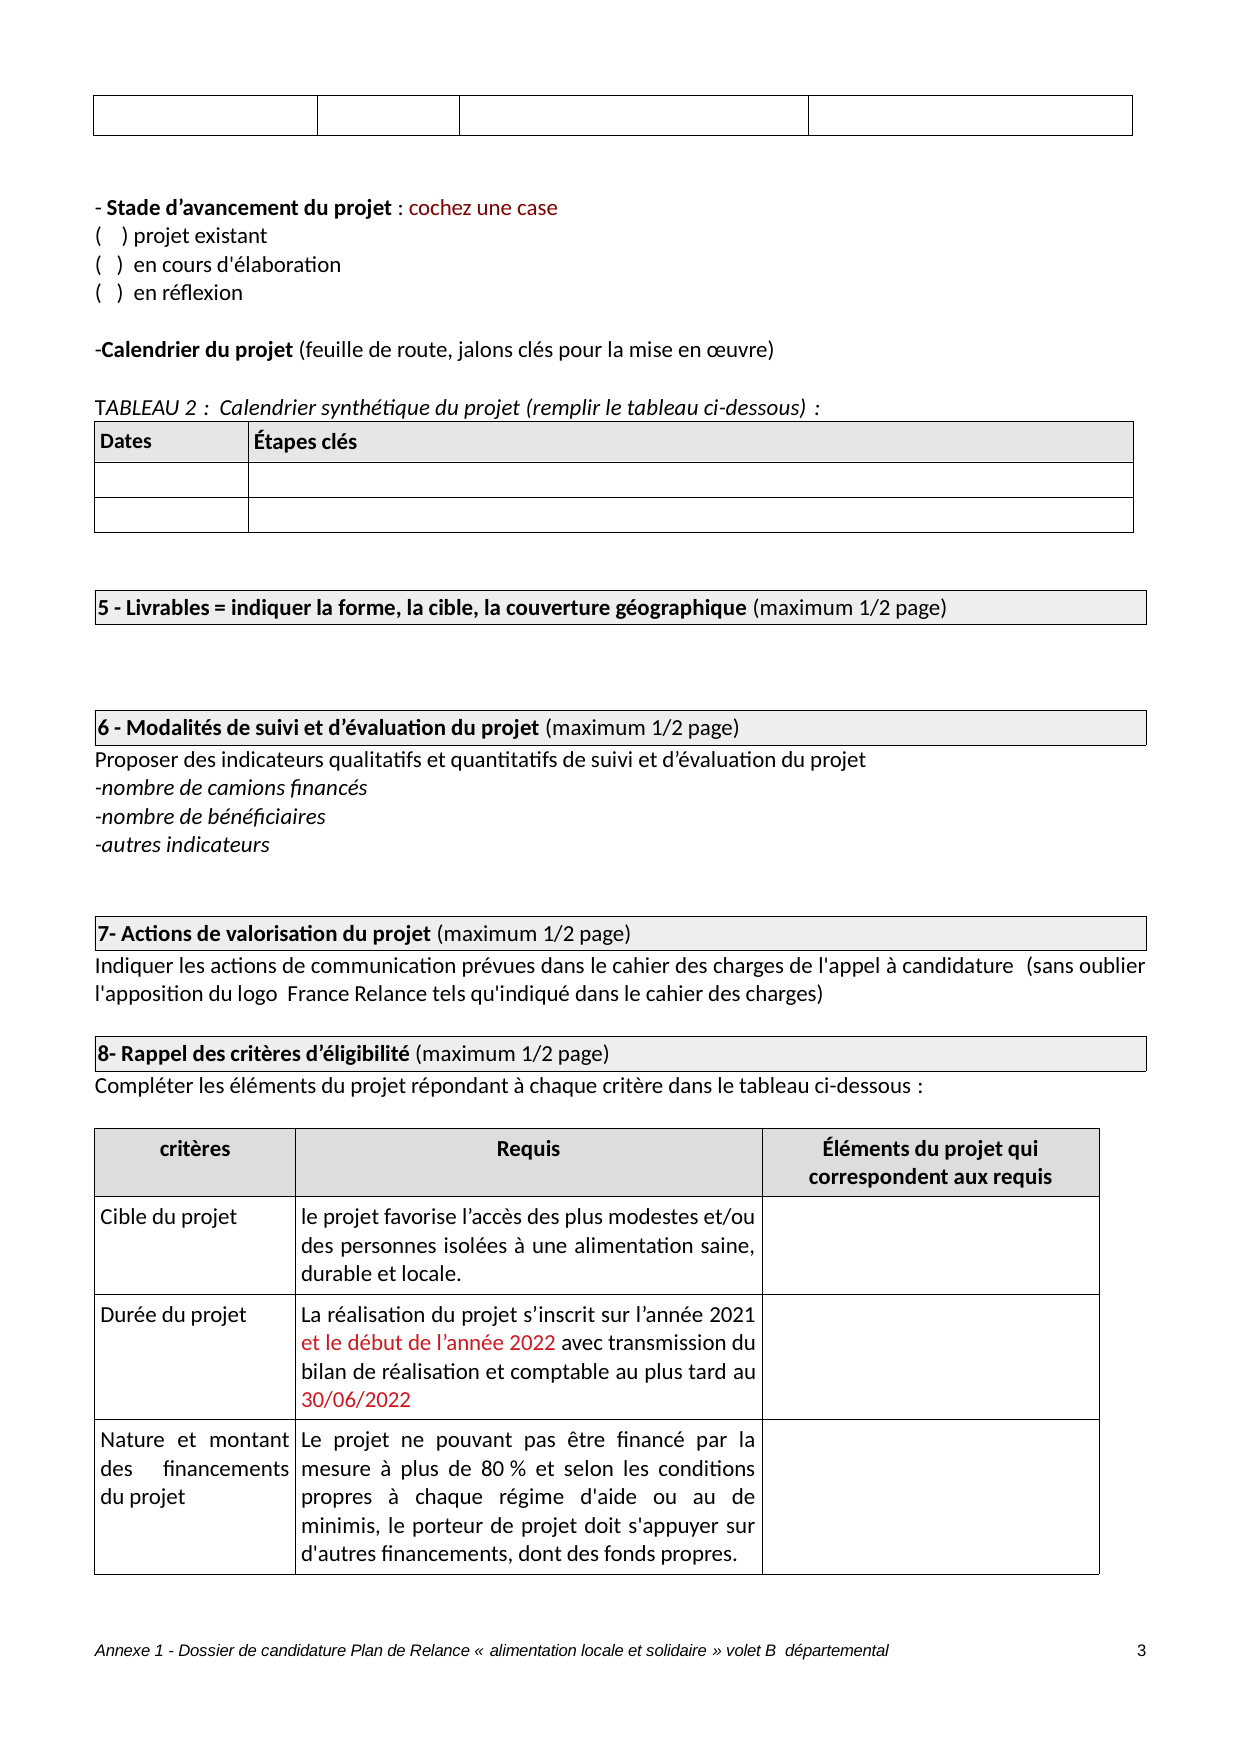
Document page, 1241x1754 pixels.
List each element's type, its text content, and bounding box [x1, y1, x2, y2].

table_cell Durée du projet [95, 1295, 295, 1419]
text Proposer des indicateurs qualitatifs et quantitatifs de suivi et d’évaluation du projet [94, 745, 1146, 773]
text 5 - Livrables = indiquer la forme, la cible, la couverture géographique (maximum 1/2 page) [96, 591, 1146, 624]
text Indiquer les actions de communication prévues dans le cahier des charges de l'appel à candidature (sans oublier l'apposition du logo France Relance tels qu'indiqué dans le cahier des charges) [94, 951, 1146, 1008]
text 7- Actions de valorisation du projet (maximum 1/2 page) [96, 917, 1146, 950]
table_cell Le projet ne pouvant pas être financé par la mesure à plus de 80 % et selon les conditions propres à chaque régime d'aide ou au de minimis, le porteur de projet doit s'appuyer sur d'autres financements, dont des fonds propres. [296, 1420, 762, 1574]
text -nombre de camions financés [94, 773, 1146, 802]
table_header Requis [296, 1129, 762, 1196]
table_cell Cible du projet [95, 1197, 295, 1294]
table_cell [95, 463, 248, 497]
table_header Étapes clés [249, 422, 1133, 461]
table_cell [94, 96, 317, 135]
text - Stade d’avancement du projet : cochez une case [94, 193, 1146, 221]
text ( ) projet existant [94, 221, 1146, 250]
table_cell [249, 498, 1133, 532]
table_header critères [95, 1129, 295, 1196]
table_cell Nature et montant des financements du projet [95, 1420, 295, 1574]
text Compléter les éléments du projet répondant à chaque critère dans le tableau ci-dessous : [94, 1071, 1146, 1099]
table_cell [809, 96, 1132, 135]
table_cell La réalisation du projet s’inscrit sur l’année 2021 et le début de l’année 2022 avec transmission du bilan de réalisation et comptable au plus tard au 30/06/2022 [296, 1295, 762, 1419]
table_cell [763, 1420, 1099, 1574]
table_header Dates [95, 422, 248, 461]
table_cell [95, 498, 248, 532]
table_cell le projet favorise l’accès des plus modestes et/ou des personnes isolées à une alimentation saine, durable et locale. [296, 1197, 762, 1294]
text 6 - Modalités de suivi et d’évaluation du projet (maximum 1/2 page) [96, 711, 1146, 745]
table_cell [460, 96, 808, 135]
table_cell [318, 96, 459, 135]
text ( ) en cours d'élaboration [94, 250, 1146, 278]
text 8- Rappel des critères d’éligibilité (maximum 1/2 page) [96, 1037, 1146, 1071]
text -Calendrier du projet (feuille de route, jalons clés pour la mise en œuvre) [94, 335, 1146, 364]
table_cell [763, 1197, 1099, 1294]
table_cell [249, 463, 1133, 497]
table_cell [763, 1295, 1099, 1419]
table_header Éléments du projet qui correspondent aux requis [763, 1129, 1099, 1196]
text -nombre de bénéficiaires [94, 802, 1146, 830]
text -autres indicateurs [94, 830, 1146, 859]
text ( ) en réflexion [94, 278, 1146, 307]
text TABLEAU 2 : Calendrier synthétique du projet (remplir le tableau ci-dessous) : [94, 392, 1146, 421]
